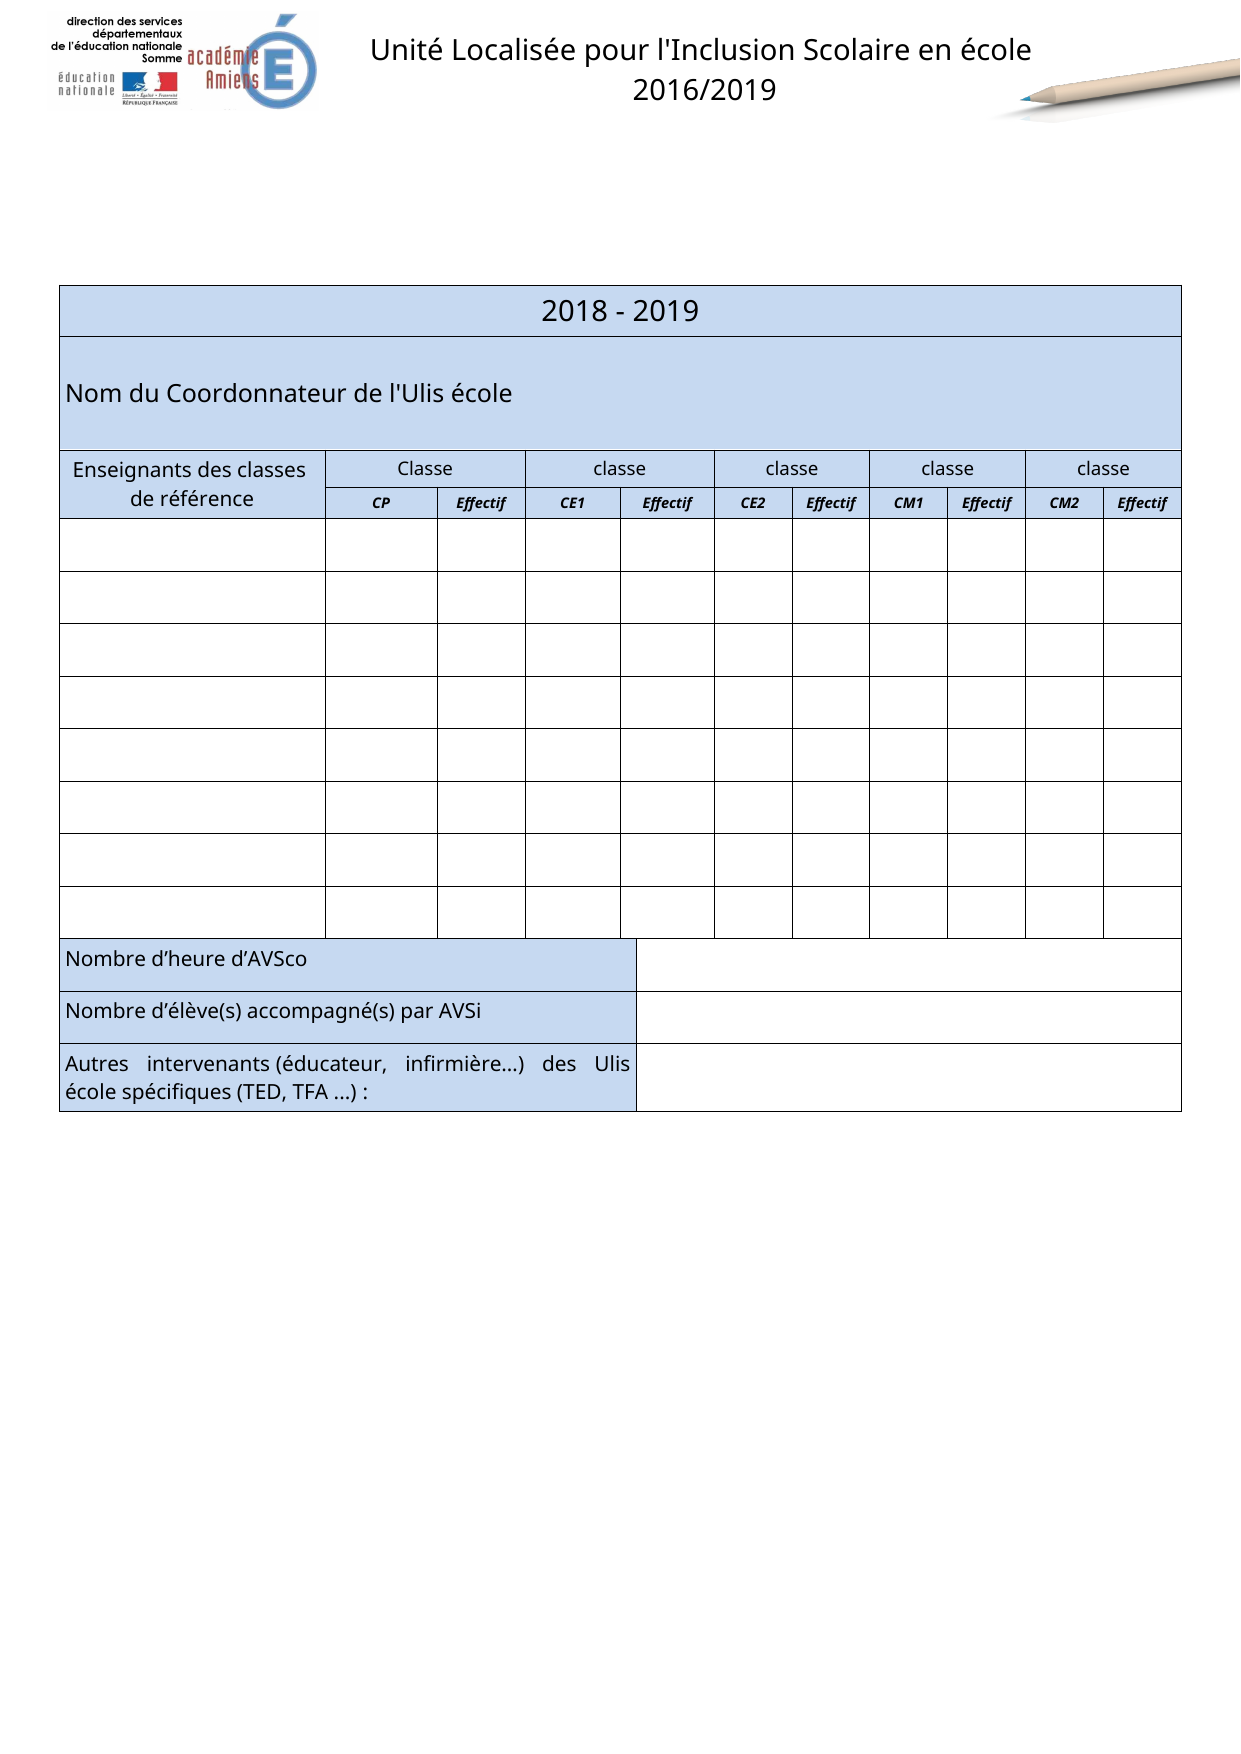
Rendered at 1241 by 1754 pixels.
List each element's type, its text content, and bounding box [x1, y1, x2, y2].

table_cell [1026, 887, 1103, 938]
table_cell [621, 519, 714, 571]
table_cell [715, 624, 792, 676]
table_cell [715, 519, 792, 571]
picture [46, 11, 320, 111]
table_cell [793, 624, 869, 676]
table_cell [621, 782, 714, 833]
table_cell [870, 519, 947, 571]
table_cell [60, 519, 325, 571]
table_cell [948, 834, 1025, 886]
table_cell classe [1026, 451, 1181, 487]
table_cell [526, 834, 620, 886]
table_cell [1026, 572, 1103, 623]
table_cell [621, 834, 714, 886]
table_cell [1104, 782, 1181, 833]
table_cell [438, 624, 525, 676]
table_cell [621, 572, 714, 623]
table_cell [793, 729, 869, 781]
table_cell [793, 887, 869, 938]
table_cell [438, 834, 525, 886]
table_cell CM1 [870, 488, 947, 518]
table_cell [870, 834, 947, 886]
table_cell [1104, 677, 1181, 728]
picture [982, 58, 1240, 123]
table_cell Enseignants des classes de référence [60, 451, 325, 518]
table_cell [438, 519, 525, 571]
table_cell [526, 887, 620, 938]
table_cell [621, 729, 714, 781]
table_cell [1104, 519, 1181, 571]
table_cell [526, 782, 620, 833]
table_cell [326, 572, 437, 623]
table_cell [1104, 834, 1181, 886]
table_cell [715, 782, 792, 833]
table_cell [438, 729, 525, 781]
table_cell [526, 624, 620, 676]
table_cell [793, 782, 869, 833]
table_cell [715, 887, 792, 938]
table_cell [621, 624, 714, 676]
table_cell [948, 572, 1025, 623]
table_cell [60, 677, 325, 728]
table_cell [438, 887, 525, 938]
table_cell classe [870, 451, 1025, 487]
table_cell [948, 729, 1025, 781]
table_cell [1026, 677, 1103, 728]
table_cell CP [326, 488, 437, 518]
table_cell [1026, 729, 1103, 781]
table_cell [438, 677, 525, 728]
table_cell [870, 729, 947, 781]
table_cell [526, 572, 620, 623]
table_cell Effectif [948, 488, 1025, 518]
table_cell [948, 782, 1025, 833]
table_cell [715, 729, 792, 781]
table_cell [621, 677, 714, 728]
table_cell [326, 887, 437, 938]
table_cell [438, 782, 525, 833]
table_cell [715, 677, 792, 728]
table_cell [1104, 624, 1181, 676]
table_cell [1026, 624, 1103, 676]
table_cell Classe [326, 451, 525, 487]
table_cell [793, 572, 869, 623]
table_cell [948, 624, 1025, 676]
table_cell [60, 624, 325, 676]
table_cell [1104, 887, 1181, 938]
table_cell CM2 [1026, 488, 1103, 518]
table_cell [1026, 519, 1103, 571]
table_cell [870, 677, 947, 728]
table_cell [1026, 782, 1103, 833]
table_cell [637, 992, 1181, 1043]
table_cell [621, 887, 714, 938]
table_cell [326, 677, 437, 728]
table_cell [870, 887, 947, 938]
table_cell [438, 572, 525, 623]
table_cell [526, 519, 620, 571]
table_cell Nombre d’heure d’AVSco [60, 939, 636, 991]
table_cell [793, 834, 869, 886]
table_cell [1026, 834, 1103, 886]
table_cell [326, 729, 437, 781]
table_cell [326, 624, 437, 676]
table_cell [870, 782, 947, 833]
table_cell [948, 887, 1025, 938]
table_cell CE2 [715, 488, 792, 518]
table_cell [793, 677, 869, 728]
table_cell [715, 834, 792, 886]
table_cell [948, 519, 1025, 571]
table_cell [326, 519, 437, 571]
table_cell [60, 572, 325, 623]
table_cell Nombre d’élève(s) accompagné(s) par AVSi [60, 992, 636, 1043]
table_cell [948, 677, 1025, 728]
table_cell [793, 519, 869, 571]
table_cell [60, 834, 325, 886]
table_cell [870, 572, 947, 623]
table_cell [526, 729, 620, 781]
table_cell Nom du Coordonnateur de l'Ulis école [60, 337, 1181, 449]
table_cell [637, 939, 1181, 991]
table_cell [326, 782, 437, 833]
table_cell Effectif [438, 488, 525, 518]
table_cell [715, 572, 792, 623]
table_cell [60, 782, 325, 833]
table_cell [1104, 572, 1181, 623]
table_cell [60, 887, 325, 938]
table_cell [326, 834, 437, 886]
table_cell Autres intervenants (éducateur, infirmière…) des Ulis école spécifiques (TED, TFA ...) : [60, 1044, 636, 1111]
table_cell Effectif [1104, 488, 1181, 518]
table_cell [1104, 729, 1181, 781]
table_cell classe [715, 451, 869, 487]
table_cell [637, 1044, 1181, 1111]
table_cell [870, 624, 947, 676]
table_cell [526, 677, 620, 728]
table_cell Effectif [621, 488, 714, 518]
table_cell CE1 [526, 488, 620, 518]
table_cell classe [526, 451, 714, 487]
table_cell Effectif [793, 488, 869, 518]
table_header 2018 - 2019 [60, 286, 1181, 336]
table_cell [60, 729, 325, 781]
